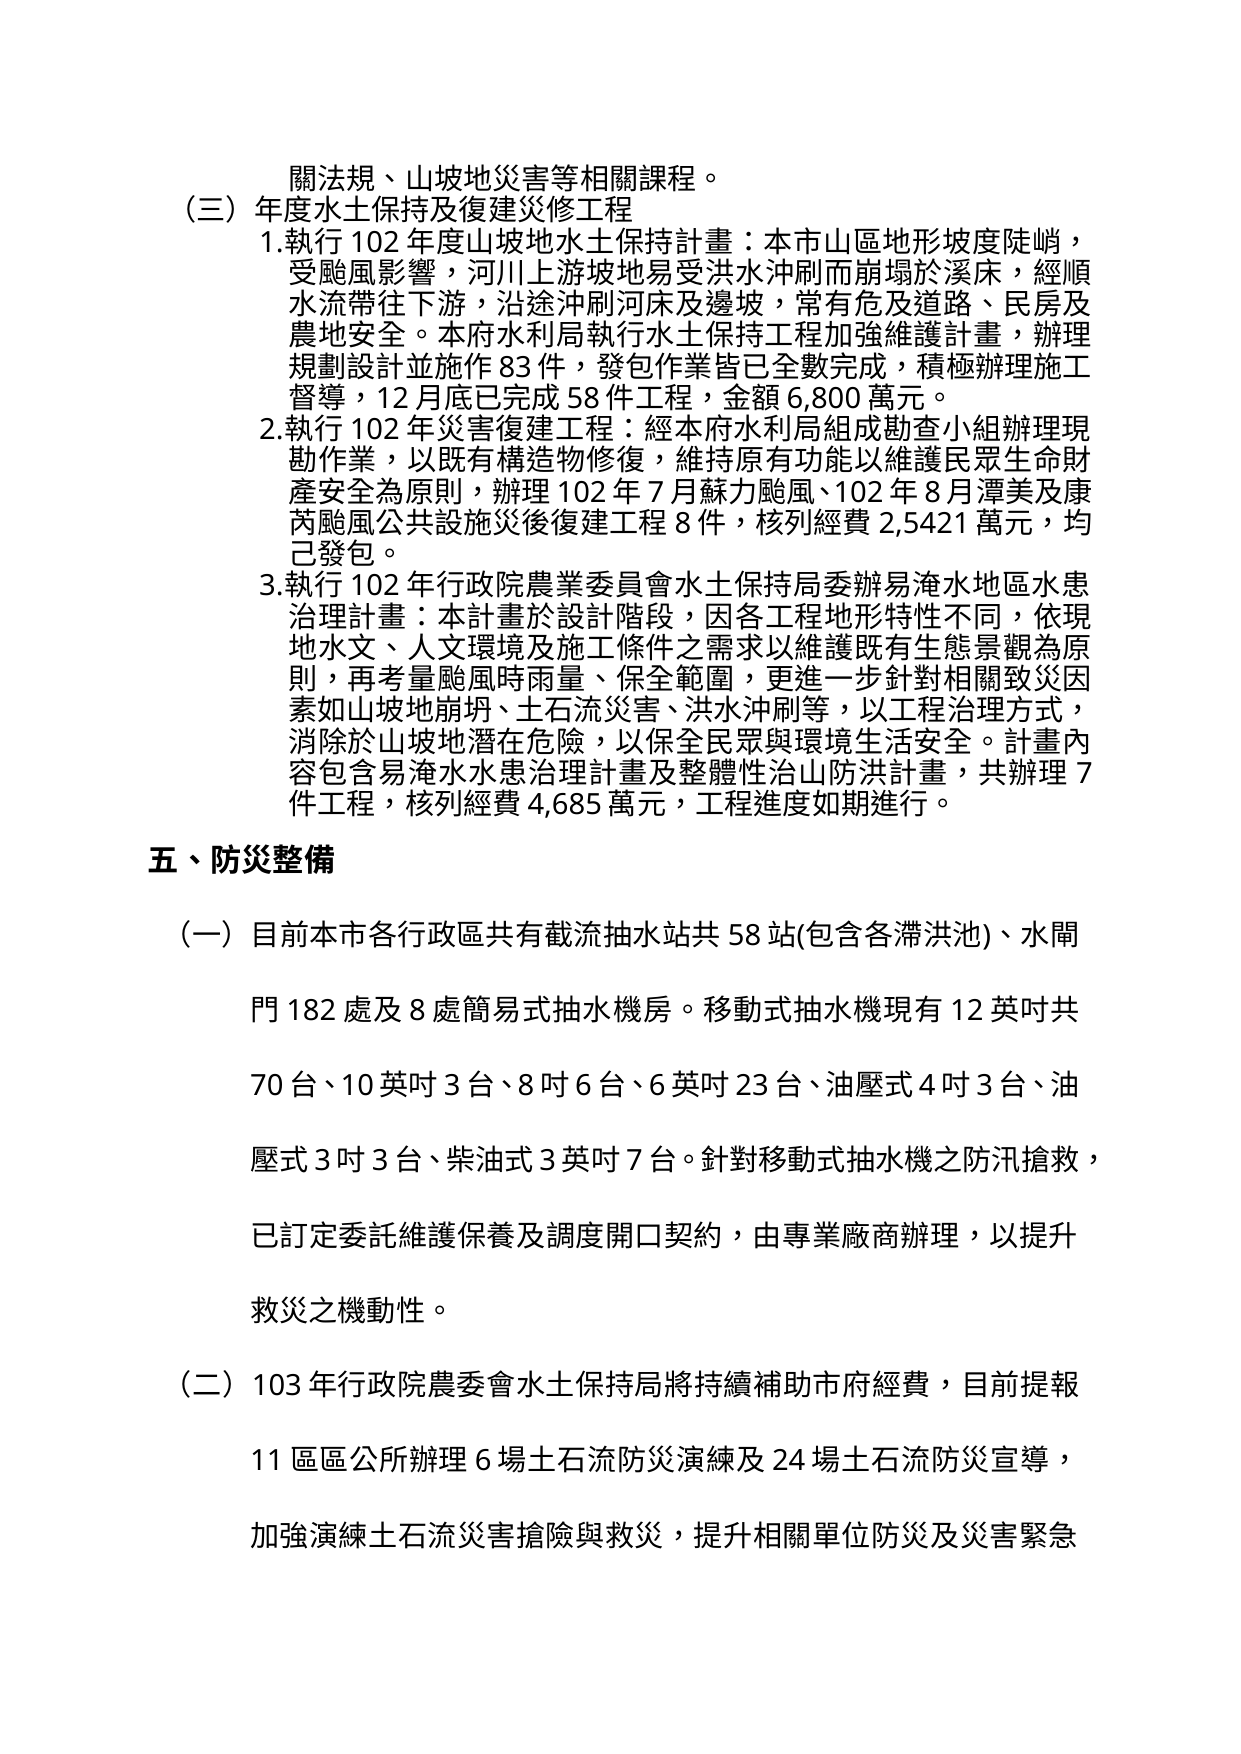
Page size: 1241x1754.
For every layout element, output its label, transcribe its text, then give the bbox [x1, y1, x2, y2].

text 3.執行102年行政院農業委員會水土保持局委辦易淹水地區水患治理計畫：本計畫於設計階段，因各工程地形特性不同，依現地水文、人文環境及施工條件之需求以維護既有生態景觀為原則，再考量颱風時雨量、保全範圍，更進一步針對相關致災因素如山坡地崩坍、土石流災害、洪水沖刷等，以工程治理方式，消除於山坡地潛在危險，以保全民眾與環境生活安全。計畫內容包含易淹水水患治理計畫及整體性治山防洪計畫，共辦理7件工程，核列經費4,685萬元，工程進度如期進行。 [259, 571, 1092, 821]
text （一）目前本市各行政區共有截流抽水站共58站(包含各滯洪池)、水閘門182處及8處簡易式抽水機房。移動式抽水機現有12英吋共70台、10英吋3台、8吋6台、6英吋23台、油壓式4吋3台、油壓式3吋3台、柴油式3英吋7台。針對移動式抽水機之防汛搶救，已訂定委託維護保養及調度開口契約，由專業廠商辦理，以提升救災之機動性。 [162, 896, 1079, 1346]
text 2.執行102年災害復建工程：經本府水利局組成勘查小組辦理現勘作業，以既有構造物修復，維持原有功能以維護民眾生命財產安全為原則，辦理102年7月蘇力颱風、102年8月潭美及康芮颱風公共設施災後復建工程8件，核列經費2,5421萬元，均己發包。 [259, 414, 1092, 571]
text （三）年度水土保持及復建災修工程 [148, 196, 1092, 227]
text （二）103年行政院農委會水土保持局將持續補助市府經費，目前提報11區區公所辦理6場土石流防災演練及24場土石流防災宣導，加強演練土石流災害搶險與救災，提升相關單位防災及災害緊急 [162, 1346, 1079, 1571]
text 關法規、山坡地災害等相關課程。 [259, 164, 1092, 196]
text 五、防災整備 [148, 821, 1092, 896]
text 1.執行102年度山坡地水土保持計畫：本市山區地形坡度陡峭，受颱風影響，河川上游坡地易受洪水沖刷而崩塌於溪床，經順水流帶往下游，沿途沖刷河床及邊坡，常有危及道路、民房及農地安全。本府水利局執行水土保持工程加強維護計畫，辦理規劃設計並施作83件，發包作業皆已全數完成，積極辦理施工督導，12月底已完成58件工程，金額6,800萬元。 [259, 227, 1092, 414]
